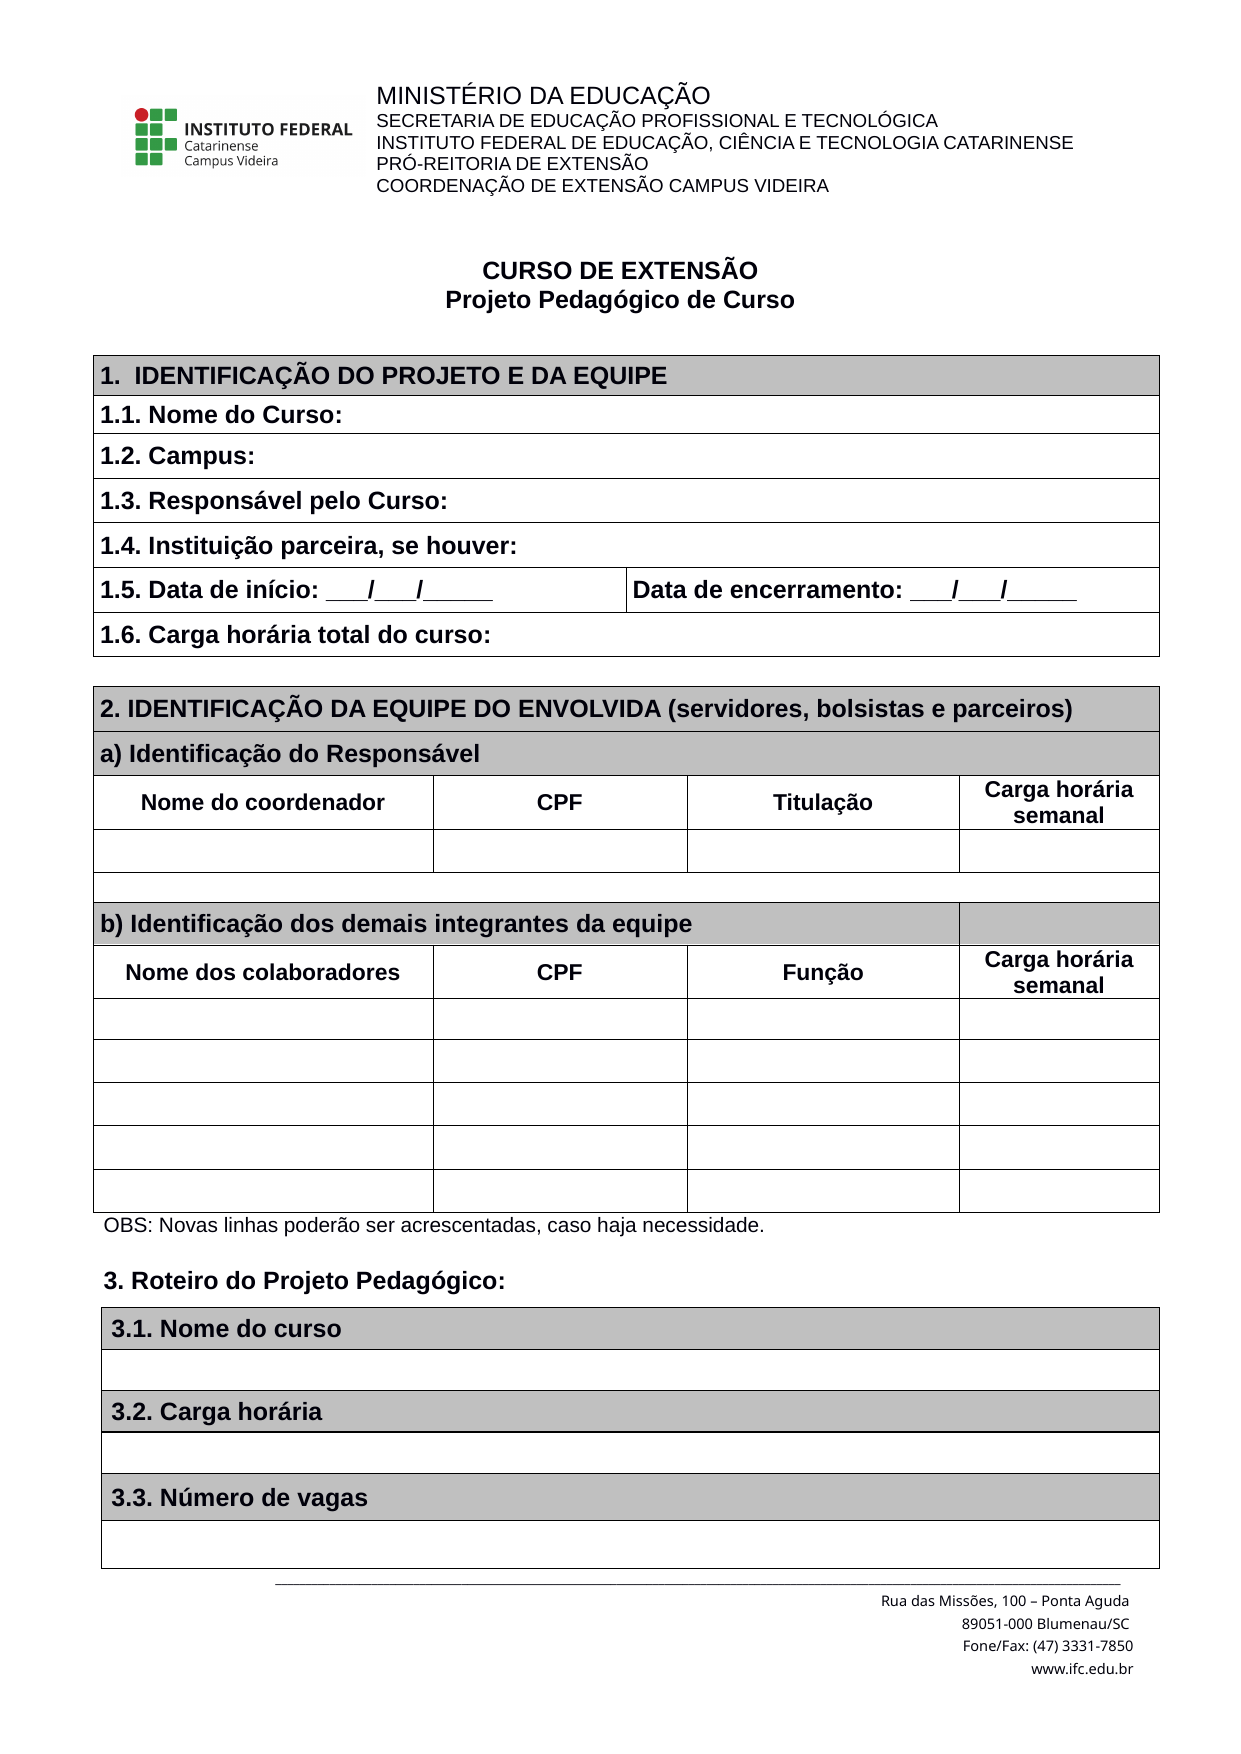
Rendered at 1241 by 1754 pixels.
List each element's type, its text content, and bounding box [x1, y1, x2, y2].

table_cell [688, 999, 959, 1039]
text 3. Roteiro do Projeto Pedagógico: [103, 1266, 1122, 1295]
table_cell 3.3. Número de vagas [102, 1474, 1159, 1520]
subtitle Projeto Pedagógico de Curso [118, 285, 1122, 314]
table_header 3.1. Nome do curso [102, 1308, 1159, 1349]
table_cell Carga horária semanal [960, 776, 1159, 829]
table_cell [94, 1170, 433, 1212]
table_cell [434, 1170, 687, 1212]
table_cell [688, 1083, 959, 1125]
table_cell 3.2. Carga horária [102, 1391, 1159, 1431]
table_cell Titulação [688, 776, 959, 829]
table_cell [960, 903, 1159, 944]
table_cell [94, 1040, 433, 1082]
text OBS: Novas linhas poderão ser acrescentadas, caso haja necessidade. [103, 1213, 1122, 1237]
table_cell Data de encerramento: ___/___/_____ [627, 568, 1159, 612]
table_cell [102, 1350, 1159, 1390]
table_cell [434, 830, 687, 872]
table_cell [960, 1126, 1159, 1169]
table_cell [434, 1083, 687, 1125]
table_cell [960, 830, 1159, 872]
table_cell 1.6. Carga horária total do curso: [94, 613, 1159, 656]
subtitle CURSO DE EXTENSÃO [118, 256, 1122, 285]
table_cell 1.1. Nome do Curso: [94, 396, 1159, 433]
table_cell 1.4. Instituição parceira, se houver: [94, 523, 1159, 567]
table_cell Nome dos colaboradores [94, 946, 433, 998]
table_cell Nome do coordenador [94, 776, 433, 829]
table_cell [94, 873, 1159, 902]
table_cell [960, 999, 1159, 1039]
table_cell [434, 999, 687, 1039]
table_cell [688, 1170, 959, 1212]
table_cell [688, 1126, 959, 1169]
table_cell [960, 1083, 1159, 1125]
table_header 2. IDENTIFICAÇÃO DA EQUIPE DO ENVOLVIDA (servidores, bolsistas e parceiros) [94, 687, 1159, 731]
table_cell [94, 1126, 433, 1169]
table_cell Carga horária semanal [960, 946, 1159, 998]
table_cell [102, 1433, 1159, 1473]
table_cell CPF [434, 946, 687, 998]
table_cell [434, 1040, 687, 1082]
table_cell 1.2. Campus: [94, 434, 1159, 477]
table_cell [94, 1083, 433, 1125]
picture [121, 95, 366, 177]
table_cell CPF [434, 776, 687, 829]
table_cell [94, 999, 433, 1039]
table_cell Função [688, 946, 959, 998]
table_cell 1.5. Data de início: ___/___/_____ [94, 568, 626, 612]
table_cell [688, 1040, 959, 1082]
table_cell 1.3. Responsável pelo Curso: [94, 479, 1159, 522]
table_cell a) Identificação do Responsável [94, 732, 1159, 775]
table_cell b) Identificação dos demais integrantes da equipe [94, 903, 959, 944]
table_cell [960, 1170, 1159, 1212]
table_cell [688, 830, 959, 872]
table_cell [94, 830, 433, 872]
table_header 1. IDENTIFICAÇÃO DO PROJETO E DA EQUIPE [94, 356, 1159, 395]
table_cell [960, 1040, 1159, 1082]
table_cell [434, 1126, 687, 1169]
table_cell [102, 1521, 1159, 1568]
